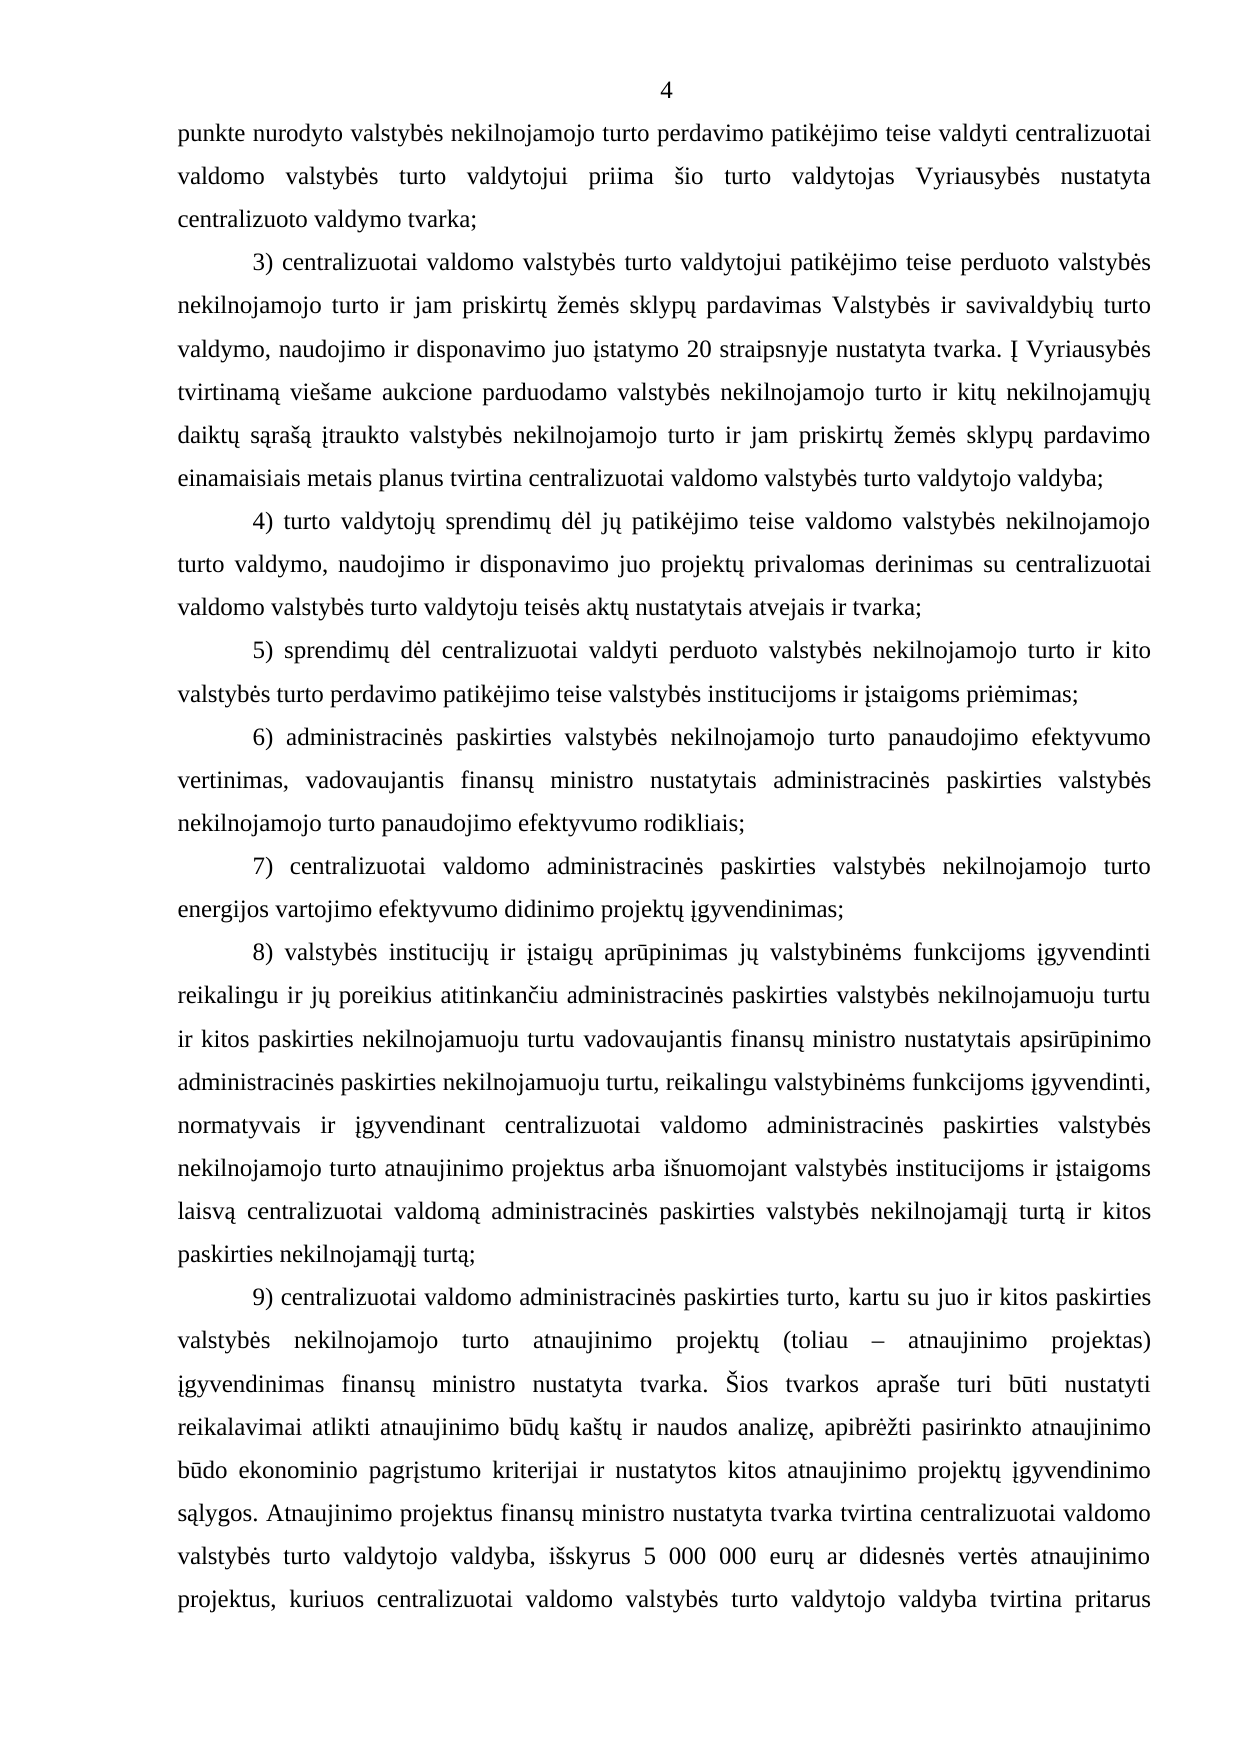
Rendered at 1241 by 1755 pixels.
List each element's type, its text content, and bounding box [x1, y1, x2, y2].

text 3) centralizuotai valdomo valstybės turto valdytojui patikėjimo teise perduoto valstybės nekilnojamojo turto ir jam priskirtų žemės sklypų pardavimas Valstybės ir savivaldybių turto valdymo, naudojimo ir disponavimo juo įstatymo 20 straipsnyje nustatyta tvarka. Į Vyriausybės tvirtinamą viešame aukcione parduodamo valstybės nekilnojamojo turto ir kitų nekilnojamųjų daiktų sąrašą įtraukto valstybės nekilnojamojo turto ir jam priskirtų žemės sklypų pardavimo einamaisiais metais planus tvirtina centralizuotai valdomo valstybės turto valdytojo valdyba; [177, 247, 1152, 492]
text 4) turto valdytojų sprendimų dėl jų patikėjimo teise valdomo valstybės nekilnojamojo turto valdymo, naudojimo ir disponavimo juo projektų privalomas derinimas su centralizuotai valdomo valstybės turto valdytoju teisės aktų nustatytais atvejais ir tvarka; [177, 506, 1152, 621]
text 7) centralizuotai valdomo administracinės paskirties valstybės nekilnojamojo turto energijos vartojimo efektyvumo didinimo projektų įgyvendinimas; [177, 851, 1152, 923]
text 6) administracinės paskirties valstybės nekilnojamojo turto panaudojimo efektyvumo vertinimas, vadovaujantis finansų ministro nustatytais administracinės paskirties valstybės nekilnojamojo turto panaudojimo efektyvumo rodikliais; [177, 722, 1152, 837]
text 9) centralizuotai valdomo administracinės paskirties turto, kartu su juo ir kitos paskirties valstybės nekilnojamojo turto atnaujinimo projektų (toliau – atnaujinimo projektas) įgyvendinimas finansų ministro nustatyta tvarka. Šios tvarkos apraše turi būti nustatyti reikalavimai atlikti atnaujinimo būdų kaštų ir naudos analizę, apibrėžti pasirinkto atnaujinimo būdo ekonominio pagrįstumo kriterijai ir nustatytos kitos atnaujinimo projektų įgyvendinimo sąlygos. Atnaujinimo projektus finansų ministro nustatyta tvarka tvirtina centralizuotai valdomo valstybės turto valdytojo valdyba, išskyrus 5 000 000 eurų ar didesnės vertės atnaujinimo projektus, kuriuos centralizuotai valdomo valstybės turto valdytojo valdyba tvirtina pritarus [177, 1282, 1152, 1613]
text punkte nurodyto valstybės nekilnojamojo turto perdavimo patikėjimo teise valdyti centralizuotai valdomo valstybės turto valdytojui priima šio turto valdytojas Vyriausybės nustatyta centralizuoto valdymo tvarka; [177, 118, 1152, 233]
text 8) valstybės institucijų ir įstaigų aprūpinimas jų valstybinėms funkcijoms įgyvendinti reikalingu ir jų poreikius atitinkančiu administracinės paskirties valstybės nekilnojamuoju turtu ir kitos paskirties nekilnojamuoju turtu vadovaujantis finansų ministro nustatytais apsirūpinimo administracinės paskirties nekilnojamuoju turtu, reikalingu valstybinėms funkcijoms įgyvendinti, normatyvais ir įgyvendinant centralizuotai valdomo administracinės paskirties valstybės nekilnojamojo turto atnaujinimo projektus arba išnuomojant valstybės institucijoms ir įstaigoms laisvą centralizuotai valdomą administracinės paskirties valstybės nekilnojamąjį turtą ir kitos paskirties nekilnojamąjį turtą; [177, 937, 1152, 1268]
text 5) sprendimų dėl centralizuotai valdyti perduoto valstybės nekilnojamojo turto ir kito valstybės turto perdavimo patikėjimo teise valstybės institucijoms ir įstaigoms priėmimas; [177, 636, 1152, 707]
